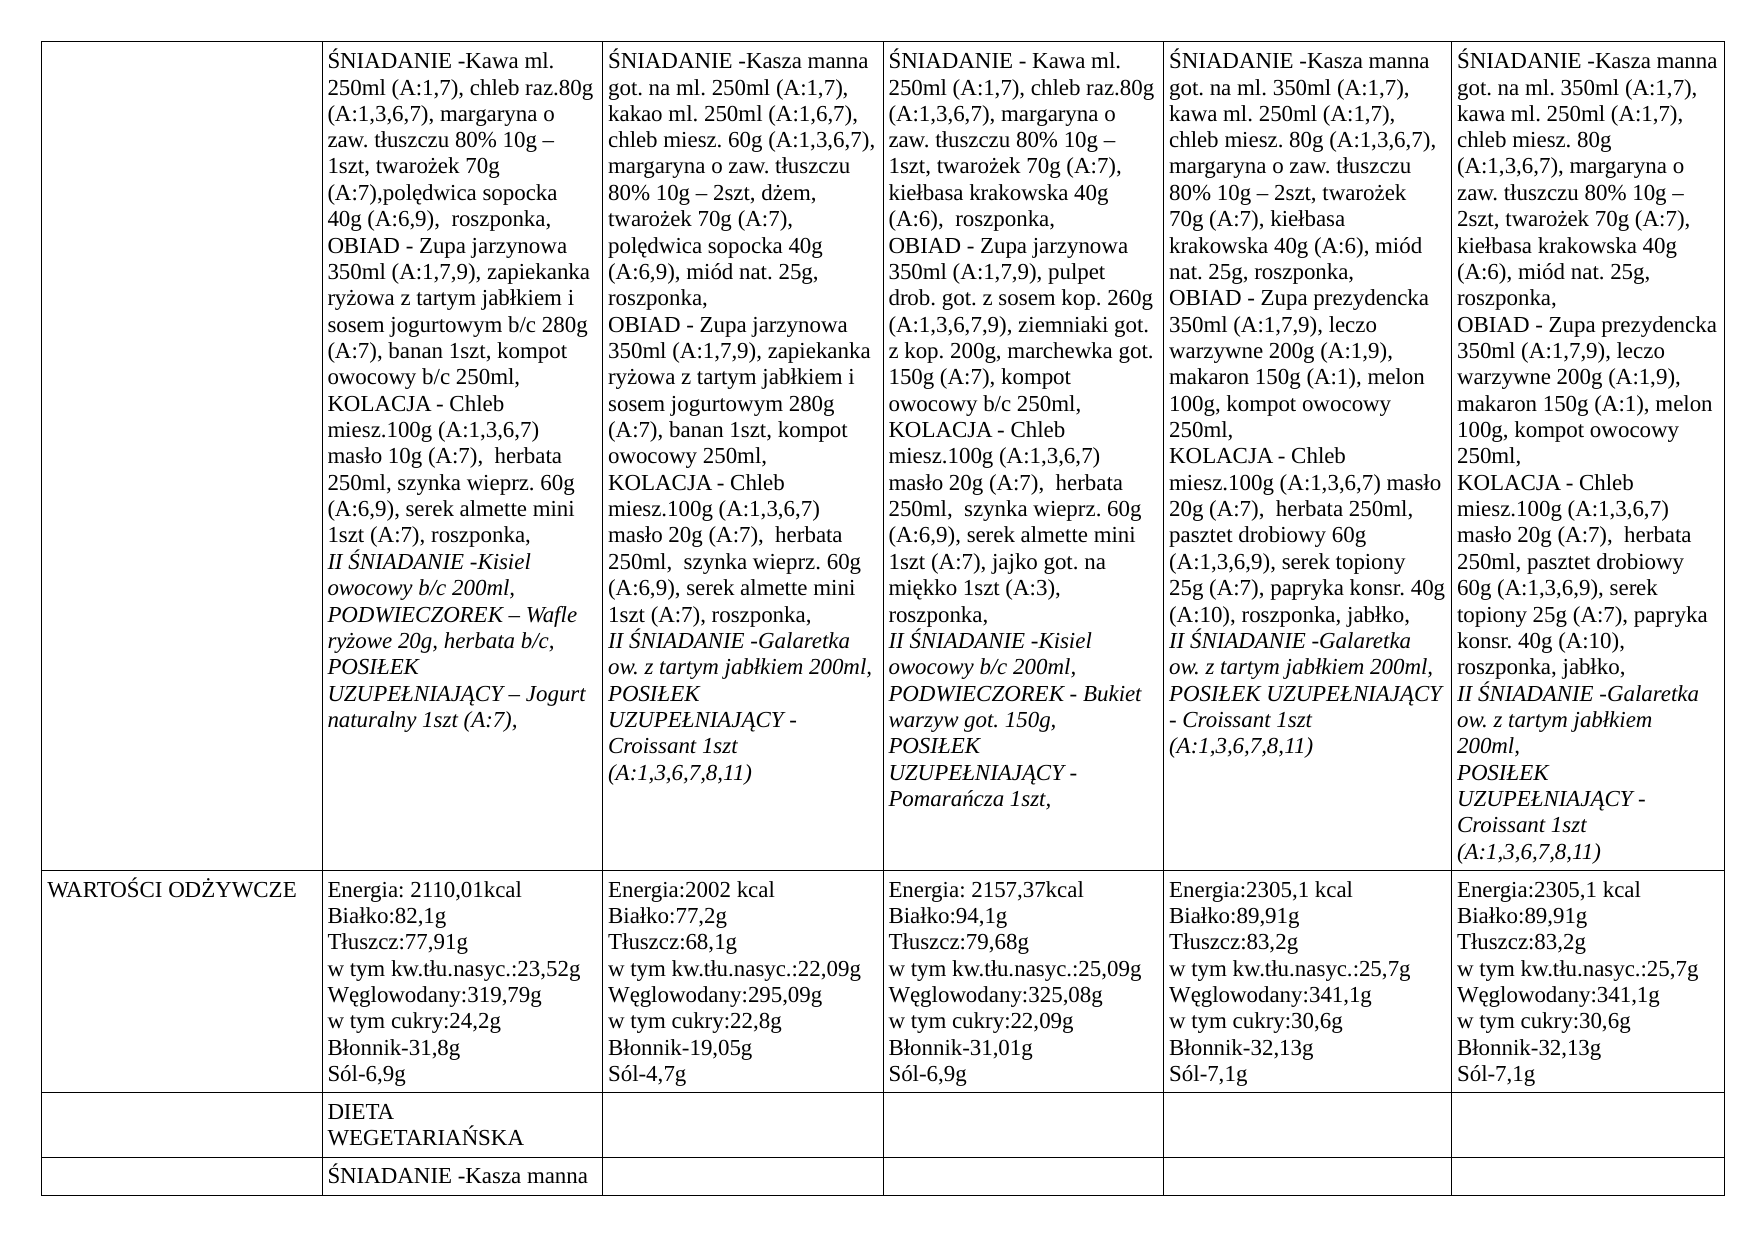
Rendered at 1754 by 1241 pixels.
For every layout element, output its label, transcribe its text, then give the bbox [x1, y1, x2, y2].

table_cell DIETA WEGETARIAŃSKA [323, 1093, 602, 1157]
table_cell [603, 1158, 883, 1194]
table_cell Energia: 2157,37kcal Białko:94,1g Tłuszcz:79,68g w tym kw.tłu.nasyc.:25,09g Węglowodany:325,08g w tym cukry:22,09g Błonnik-31,01g Sól-6,9g [884, 871, 1163, 1092]
table_cell ŚNIADANIE -Kawa ml. 250ml (A:1,7), chleb raz.80g (A:1,3,6,7), margaryna o zaw. tłuszczu 80% 10g – 1szt, twarożek 70g (A:7),polędwica sopocka 40g (A:6,9), roszponka, OBIAD - Zupa jarzynowa 350ml (A:1,7,9), zapiekanka ryżowa z tartym jabłkiem i sosem jogurtowym b/c 280g (A:7), banan 1szt, kompot owocowy b/c 250ml, KOLACJA - Chleb miesz.100g (A:1,3,6,7) masło 10g (A:7), herbata 250ml, szynka wieprz. 60g (A:6,9), serek almette mini 1szt (A:7), roszponka, II ŚNIADANIE -Kisiel owocowy b/c 200ml, PODWIECZOREK – Wafle ryżowe 20g, herbata b/c, POSIŁEK UZUPEŁNIAJĄCY – Jogurt naturalny 1szt (A:7), [323, 42, 602, 870]
table_cell [42, 1158, 322, 1194]
table_cell ŚNIADANIE -Kasza manna got. na ml. 350ml (A:1,7), kawa ml. 250ml (A:1,7), chleb miesz. 80g (A:1,3,6,7), margaryna o zaw. tłuszczu 80% 10g – 2szt, twarożek 70g (A:7), kiełbasa krakowska 40g (A:6), miód nat. 25g, roszponka, OBIAD - Zupa prezydencka 350ml (A:1,7,9), leczo warzywne 200g (A:1,9), makaron 150g (A:1), melon 100g, kompot owocowy 250ml, KOLACJA - Chleb miesz.100g (A:1,3,6,7) masło 20g (A:7), herbata 250ml, pasztet drobiowy 60g (A:1,3,6,9), serek topiony 25g (A:7), papryka konsr. 40g (A:10), roszponka, jabłko, II ŚNIADANIE -Galaretka ow. z tartym jabłkiem 200ml, POSIŁEK UZUPEŁNIAJĄCY - Croissant 1szt (A:1,3,6,7,8,11) [1452, 42, 1724, 870]
table_cell Energia:2305,1 kcal Białko:89,91g Tłuszcz:83,2g w tym kw.tłu.nasyc.:25,7g Węglowodany:341,1g w tym cukry:30,6g Błonnik-32,13g Sól-7,1g [1452, 871, 1724, 1092]
table_cell [884, 1158, 1163, 1194]
table_cell ŚNIADANIE -Kasza manna got. na ml. 250ml (A:1,7), kakao ml. 250ml (A:1,6,7), chleb miesz. 60g (A:1,3,6,7), margaryna o zaw. tłuszczu 80% 10g – 2szt, dżem, twarożek 70g (A:7), polędwica sopocka 40g (A:6,9), miód nat. 25g, roszponka, OBIAD - Zupa jarzynowa 350ml (A:1,7,9), zapiekanka ryżowa z tartym jabłkiem i sosem jogurtowym 280g (A:7), banan 1szt, kompot owocowy 250ml, KOLACJA - Chleb miesz.100g (A:1,3,6,7) masło 20g (A:7), herbata 250ml, szynka wieprz. 60g (A:6,9), serek almette mini 1szt (A:7), roszponka, II ŚNIADANIE -Galaretka ow. z tartym jabłkiem 200ml, POSIŁEK UZUPEŁNIAJĄCY - Croissant 1szt (A:1,3,6,7,8,11) [603, 42, 883, 870]
table_cell [884, 1093, 1163, 1157]
table_cell ŚNIADANIE - Kawa ml. 250ml (A:1,7), chleb raz.80g (A:1,3,6,7), margaryna o zaw. tłuszczu 80% 10g – 1szt, twarożek 70g (A:7), kiełbasa krakowska 40g (A:6), roszponka, OBIAD - Zupa jarzynowa 350ml (A:1,7,9), pulpet drob. got. z sosem kop. 260g (A:1,3,6,7,9), ziemniaki got. z kop. 200g, marchewka got. 150g (A:7), kompot owocowy b/c 250ml, KOLACJA - Chleb miesz.100g (A:1,3,6,7) masło 20g (A:7), herbata 250ml, szynka wieprz. 60g (A:6,9), serek almette mini 1szt (A:7), jajko got. na miękko 1szt (A:3), roszponka, II ŚNIADANIE -Kisiel owocowy b/c 200ml, PODWIECZOREK - Bukiet warzyw got. 150g, POSIŁEK UZUPEŁNIAJĄCY - Pomarańcza 1szt, [884, 42, 1163, 870]
table_cell [1164, 1158, 1451, 1194]
table_cell ŚNIADANIE -Kasza manna [323, 1158, 602, 1194]
table_cell [42, 42, 322, 870]
table_cell Energia:2002 kcal Białko:77,2g Tłuszcz:68,1g w tym kw.tłu.nasyc.:22,09g Węglowodany:295,09g w tym cukry:22,8g Błonnik-19,05g Sól-4,7g [603, 871, 883, 1092]
table_cell [1452, 1158, 1724, 1194]
table_cell ŚNIADANIE -Kasza manna got. na ml. 350ml (A:1,7), kawa ml. 250ml (A:1,7), chleb miesz. 80g (A:1,3,6,7), margaryna o zaw. tłuszczu 80% 10g – 2szt, twarożek 70g (A:7), kiełbasa krakowska 40g (A:6), miód nat. 25g, roszponka, OBIAD - Zupa prezydencka 350ml (A:1,7,9), leczo warzywne 200g (A:1,9), makaron 150g (A:1), melon 100g, kompot owocowy 250ml, KOLACJA - Chleb miesz.100g (A:1,3,6,7) masło 20g (A:7), herbata 250ml, pasztet drobiowy 60g (A:1,3,6,9), serek topiony 25g (A:7), papryka konsr. 40g (A:10), roszponka, jabłko, II ŚNIADANIE -Galaretka ow. z tartym jabłkiem 200ml, POSIŁEK UZUPEŁNIAJĄCY - Croissant 1szt (A:1,3,6,7,8,11) [1164, 42, 1451, 870]
table_cell [603, 1093, 883, 1157]
table_cell [1452, 1093, 1724, 1157]
table_cell WARTOŚCI ODŻYWCZE [42, 871, 322, 1092]
table_cell [42, 1093, 322, 1157]
table_cell [1164, 1093, 1451, 1157]
table_cell Energia:2305,1 kcal Białko:89,91g Tłuszcz:83,2g w tym kw.tłu.nasyc.:25,7g Węglowodany:341,1g w tym cukry:30,6g Błonnik-32,13g Sól-7,1g [1164, 871, 1451, 1092]
table_cell Energia: 2110,01kcal Białko:82,1g Tłuszcz:77,91g w tym kw.tłu.nasyc.:23,52g Węglowodany:319,79g w tym cukry:24,2g Błonnik-31,8g Sól-6,9g [323, 871, 602, 1092]
